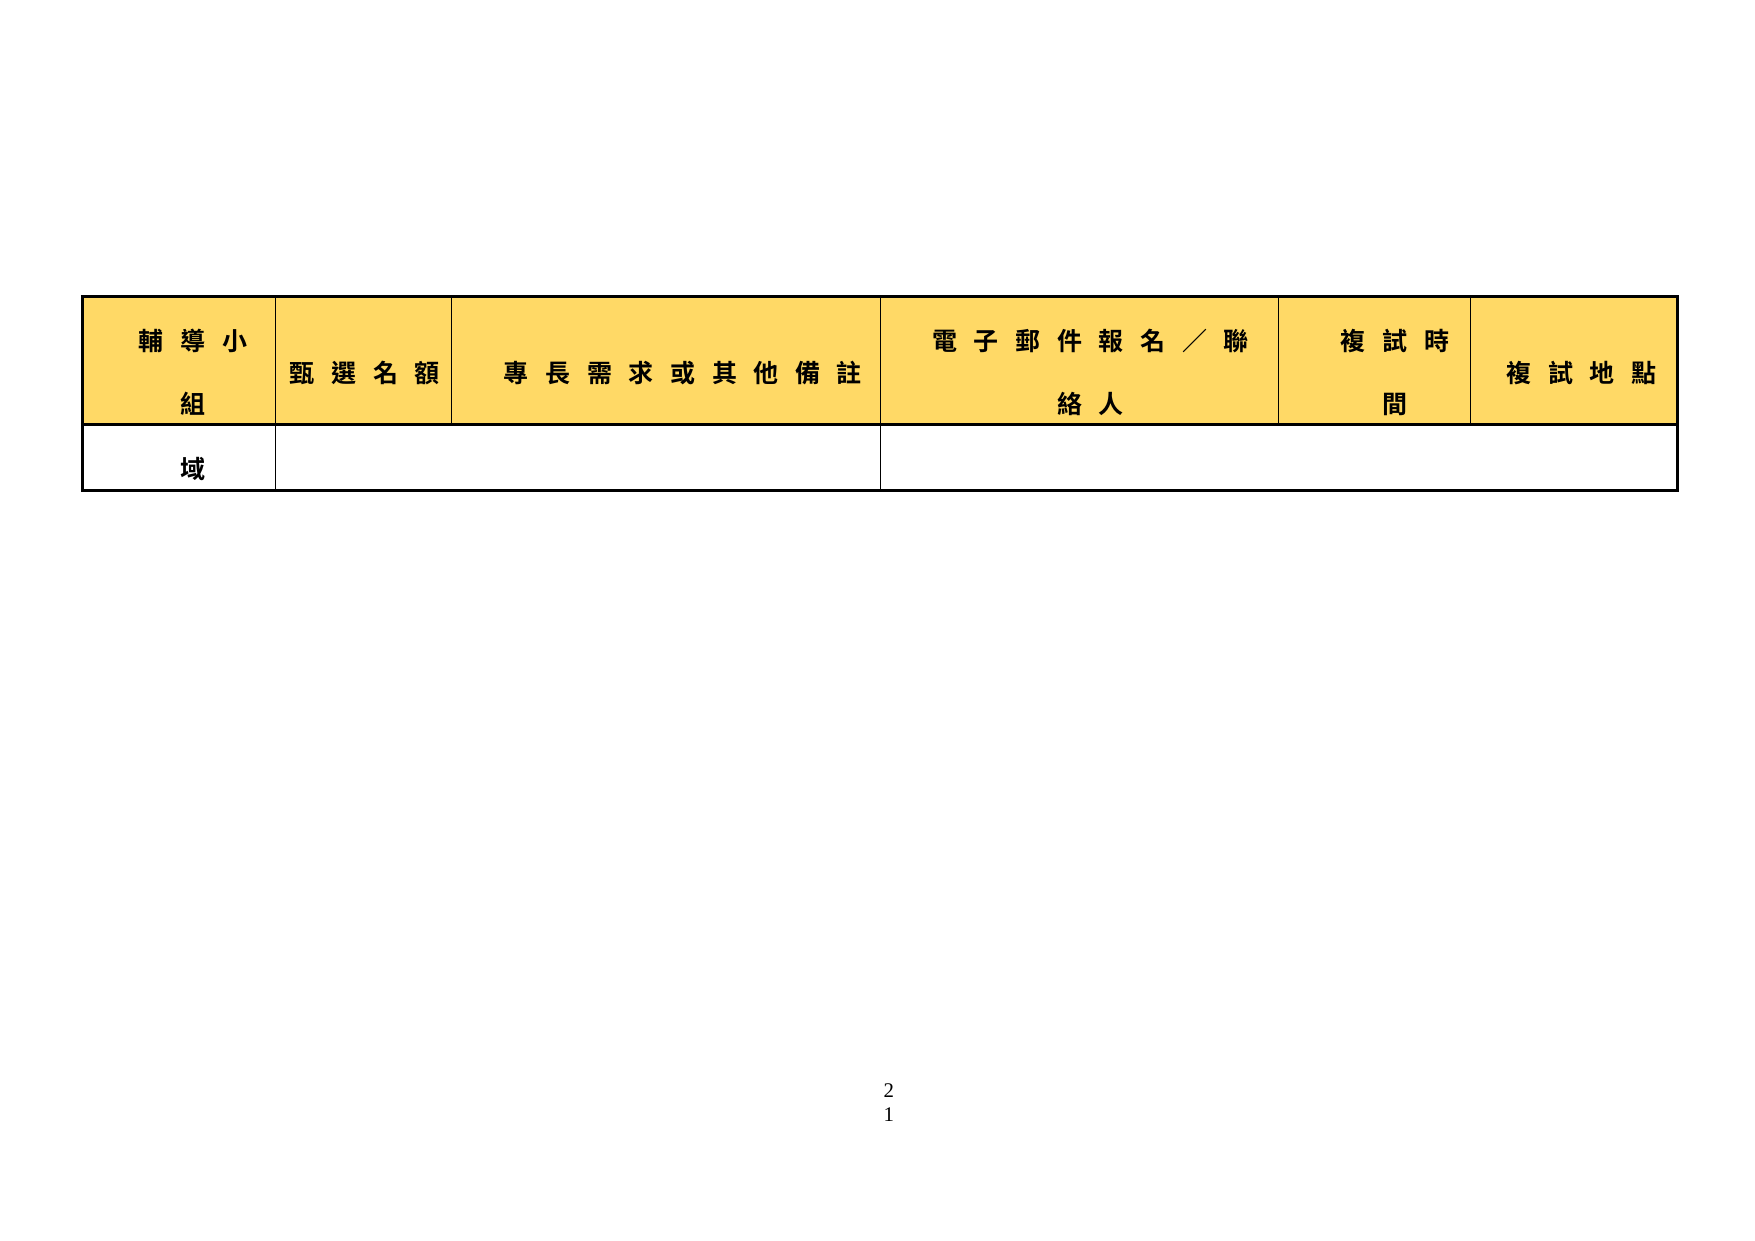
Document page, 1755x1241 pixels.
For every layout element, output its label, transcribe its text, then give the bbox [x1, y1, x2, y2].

table_header 輔導小組 [84, 298, 275, 423]
table_header 專長需求或其他備註 [452, 298, 880, 423]
table_cell [276, 426, 880, 489]
table_cell [881, 426, 1676, 489]
table_header 電子郵件報名／聯絡人 [881, 298, 1278, 423]
table_header 複試時間 [1279, 298, 1470, 423]
table_header 甄選名額 [276, 298, 451, 423]
table_cell 域 [84, 426, 275, 489]
table_header 複試地點 [1471, 298, 1676, 423]
